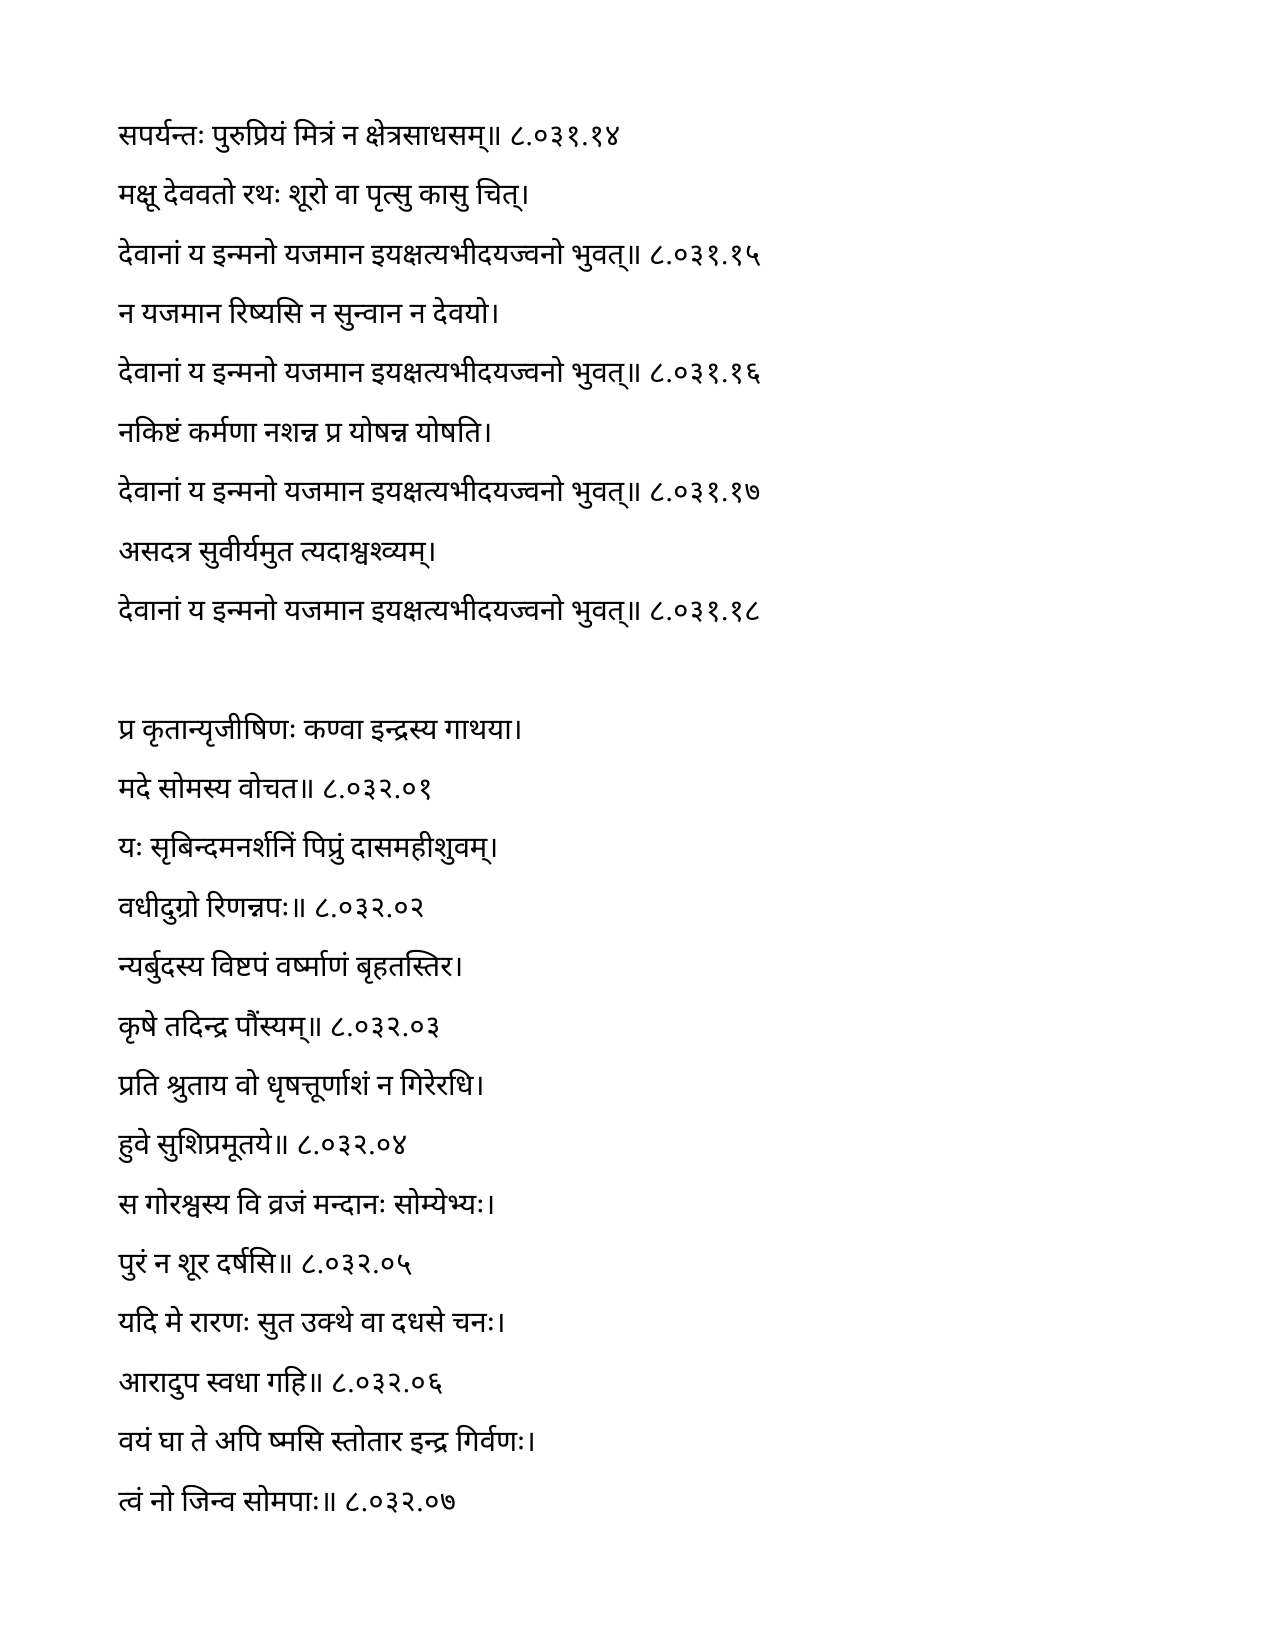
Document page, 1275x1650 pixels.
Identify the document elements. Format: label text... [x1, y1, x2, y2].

text कृषे तदिन्द्र पौंस्यम्॥ ८.०३२.०३ [118, 1009, 1157, 1042]
text देवानां य इन्मनो यजमान इयक्षत्यभीदयज्वनो भुवत्॥ ८.०३१.१८ [118, 593, 1157, 627]
text वधीदुग्रो रिणन्नपः॥ ८.०३२.०२ [118, 890, 1157, 923]
text हुवे सुशिप्रमूतये॥ ८.०३२.०४ [118, 1127, 1157, 1161]
text यः सृबिन्दमनर्शनिं पिप्रुं दासमहीशुवम्। [314, 831, 1157, 864]
text न्यर्बुदस्य विष्टपं वर्ष्माणं बृहतस्तिर। [118, 949, 1157, 983]
text मक्षू देववतो रथः शूरो वा पृत्सु कासु चित्। [118, 177, 1157, 211]
text आरादुप स्वधा गहि॥ ८.०३२.०६ [118, 1365, 1157, 1398]
text मदे सोमस्य वोचत॥ ८.०३२.०१ [118, 771, 1157, 805]
text पुरं न शूर दर्षसि॥ ८.०३२.०५ [118, 1246, 1157, 1280]
text नकिष्टं कर्मणा नशन्न प्र योषन्न योषति। [118, 415, 1157, 448]
text प्र कृतान्यृजीषिणः कण्वा इन्द्रस्य गाथया। [118, 712, 1157, 745]
text स गोरश्वस्य वि व्रजं मन्दानः सोम्येभ्यः। [118, 1187, 1157, 1220]
text देवानां य इन्मनो यजमान इयक्षत्यभीदयज्वनो भुवत्॥ ८.०३१.१७ [118, 474, 1157, 508]
text वयं घा ते अपि ष्मसि स्तोतार इन्द्र गिर्वणः। [118, 1424, 1157, 1458]
text असदत्र सुवीर्यमुत त्यदाश्वश्व्यम्। [118, 534, 1157, 567]
text देवानां य इन्मनो यजमान इयक्षत्यभीदयज्वनो भुवत्॥ ८.०३१.१५ [118, 237, 1157, 270]
text यः सृबिन्दमनर्शनिं पिप्रुं दासमहीशुवम्। [118, 831, 174, 864]
text यः सृबिन्दमनर्शनिं पिप्रुं दासमहीशुवम्। [164, 831, 341, 864]
text प्रति श्रुताय वो धृषत्तूर्णाशं न गिरेरधि। [118, 1068, 1157, 1102]
text न यजमान रिष्यसि न सुन्वान न देवयो। [118, 296, 1157, 330]
text सपर्यन्तः पुरुप्रियं मित्रं न क्षेत्रसाधसम्॥ ८.०३१.१४ [118, 118, 1157, 152]
text त्वं नो जिन्व सोमपाः॥ ८.०३२.०७ [118, 1484, 1157, 1517]
text यदि मे रारणः सुत उक्थे वा दधसे चनः। [118, 1306, 1157, 1339]
text देवानां य इन्मनो यजमान इयक्षत्यभीदयज्वनो भुवत्॥ ८.०३१.१६ [118, 356, 1157, 389]
